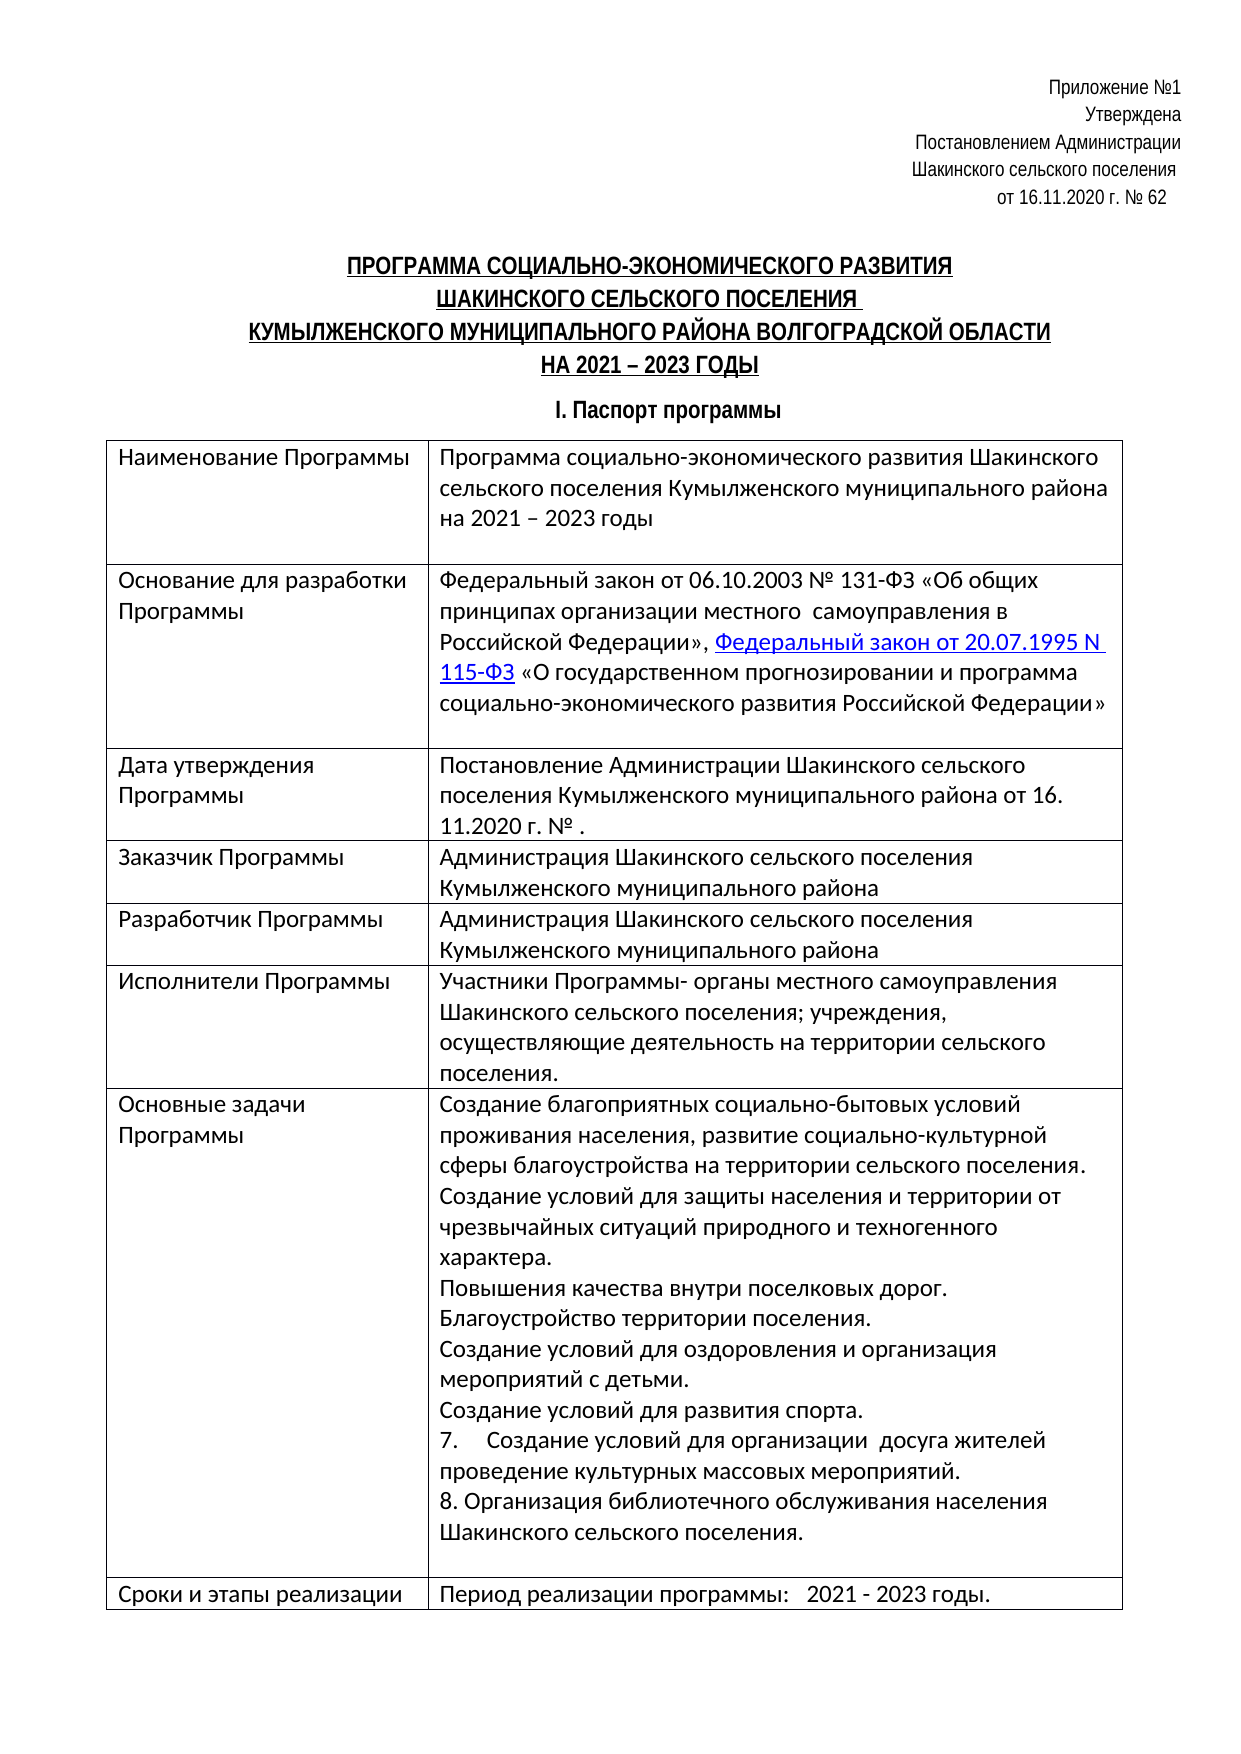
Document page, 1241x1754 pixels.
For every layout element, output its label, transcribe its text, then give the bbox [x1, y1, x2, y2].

text Шакинского сельского поселения [118, 157, 1181, 181]
text Приложение №1 [118, 75, 1181, 99]
table_header Наименование Программы [107, 441, 428, 563]
table_cell Участники Программы- органы местного самоуправления Шакинского сельского поселения; учреждения, осуществляющие деятельность на территории сельского поселения. [429, 966, 1122, 1088]
table_cell Основание для разработки Программы [107, 565, 428, 748]
text Утверждена [118, 102, 1181, 126]
text ПРОГРАММА СОЦИАЛЬНО-ЭКОНОМИЧЕСКОГО РАЗВИТИЯ [118, 251, 1181, 279]
table_cell Разработчик Программы [107, 904, 428, 964]
table_cell Администрация Шакинского сельского поселения Кумылженского муниципального района [429, 904, 1122, 964]
table_cell Период реализации программы: 2021 - 2023 годы. [429, 1578, 1122, 1608]
text НА 2021 – 2023 ГОДЫ [118, 349, 1181, 378]
text от 16.11.2020 г. № 62 [118, 185, 1181, 209]
table_cell Дата утверждения Программы [107, 749, 428, 840]
table_cell Создание благоприятных социально-бытовых условий проживания населения, развитие социально-культурной сферы благоустройства на территории сельского поселения. Создание условий для защиты населения и территории от чрезвычайных ситуаций природного и техногенного характера. Повышения качества внутри поселковых дорог. Благоустройство территории поселения. Создание условий для оздоровления и организация мероприятий с детьми. Создание условий для развития спорта. 7. Создание условий для организации досуга жителей проведение культурных массовых мероприятий. 8. Организация библиотечного обслуживания населения Шакинского сельского поселения. [429, 1089, 1122, 1577]
text Постановлением Администрации [118, 130, 1181, 154]
table_cell Основные задачи Программы [107, 1089, 428, 1577]
table_cell Администрация Шакинского сельского поселения Кумылженского муниципального района [429, 841, 1122, 902]
table_cell Постановление Администрации Шакинского сельского поселения Кумылженского муниципального района от 16. 11.2020 г. № . [429, 749, 1122, 840]
table_cell Федеральный закон от 06.10.2003 № 131-ФЗ «Об общих принципах организации местного самоуправления в Российской Федерации», Федеральный закон от 20.07.1995 N 115-ФЗ «О государственном прогнозировании и программа социально-экономического развития Российской Федерации» [429, 565, 1122, 748]
table_header Программа социально-экономического развития Шакинского сельского поселения Кумылженского муниципального района на 2021 – 2023 годы [429, 441, 1122, 563]
table_cell Исполнители Программы [107, 966, 428, 1088]
table_cell Заказчик Программы [107, 841, 428, 902]
table_cell Сроки и этапы реализации [107, 1578, 428, 1608]
text ШАКИНСКОГО СЕЛЬСКОГО ПОСЕЛЕНИЯ [118, 284, 1181, 312]
text КУМЫЛЖЕНСКОГО МУНИЦИПАЛЬНОГО РАЙОНА ВОЛГОГРАДСКОЙ ОБЛАСТИ [118, 317, 1181, 345]
text I. Паспорт программы [156, 395, 1181, 424]
